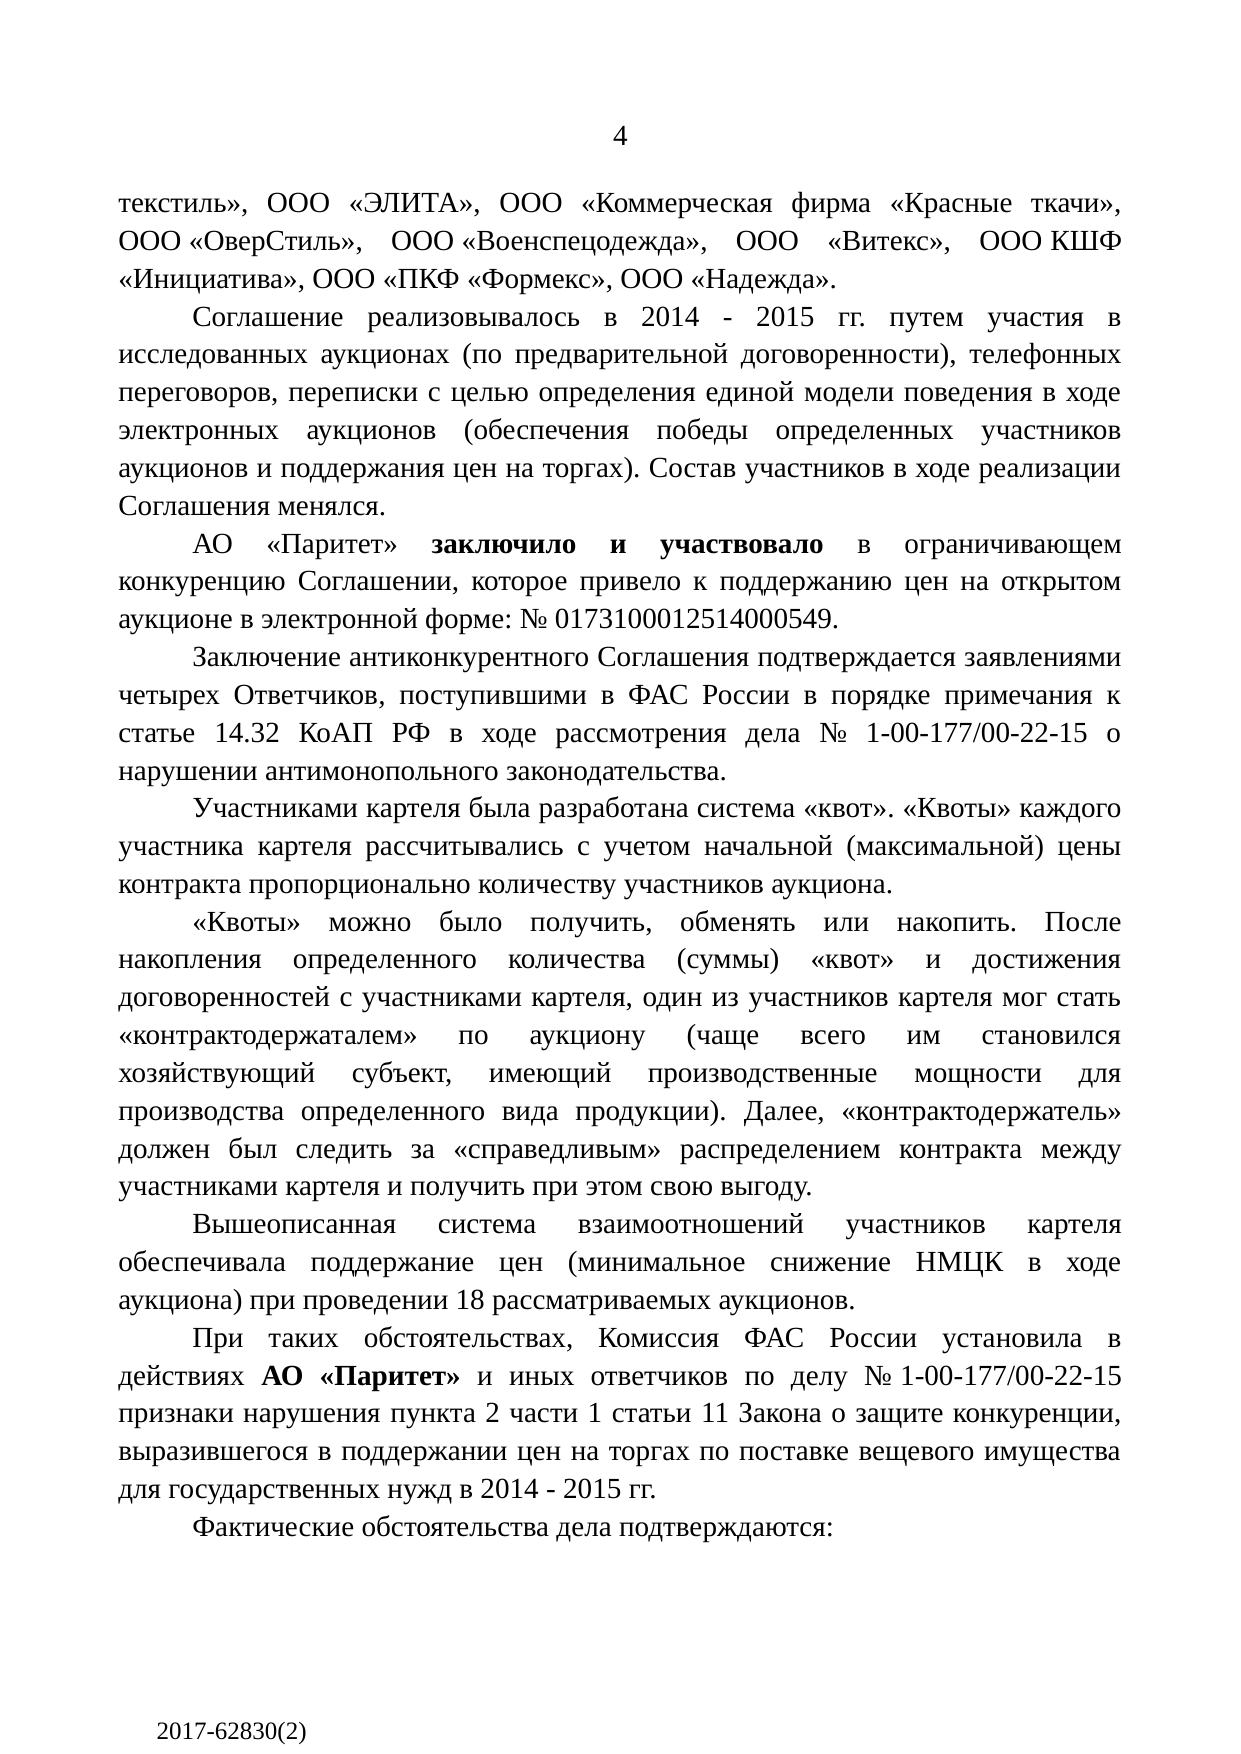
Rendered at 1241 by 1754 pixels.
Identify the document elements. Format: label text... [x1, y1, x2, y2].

text Участниками картеля была разработана система «квот». «Квоты» каждого участника картеля рассчитывались с учетом начальной (максимальной) цены контракта пропорционально количеству участников аукциона. [118, 786, 1122, 899]
text Вышеописанная система взаимоотношений участников картеля обеспечивала поддержание цен (минимальное снижение НМЦК в ходе аукциона) при проведении 18 рассматриваемых аукционов. [118, 1202, 1122, 1316]
text «Квоты» можно было получить, обменять или накопить. После накопления определенного количества (суммы) «квот» и достижения договоренностей с участниками картеля, один из участников картеля мог стать «контрактодержаталем» по аукциону (чаще всего им становился хозяйствующий субъект, имеющий производственные мощности для производства определенного вида продукции). Далее, «контрактодержатель» должен был следить за «справедливым» распределением контракта между участниками картеля и получить при этом свою выгоду. [118, 899, 1122, 1202]
text Фактические обстоятельства дела подтверждаются: [118, 1504, 1122, 1542]
text При таких обстоятельствах, Комиссия ФАС России установила в действиях АО «Паритет» и иных ответчиков по делу № 1-00-177/00-22-15 признаки нарушения пункта 2 части 1 статьи 11 Закона о защите конкуренции, выразившегося в поддержании цен на торгах по поставке вещевого имущества для государственных нужд в 2014 - 2015 гг. [118, 1316, 1122, 1504]
text Заключение антиконкурентного Соглашения подтверждается заявлениями четырех Ответчиков, поступившими в ФАС России в порядке примечания к статье 14.32 КоАП РФ в ходе рассмотрения дела № 1-00-177/00-22-15 о нарушении антимонопольного законодательства. [118, 635, 1122, 786]
text АО «Паритет» заключило и участвовало в ограничивающем конкуренцию Соглашении, которое привело к поддержанию цен на открытом аукционе в электронной форме: № 0173100012514000549. [118, 521, 1122, 635]
text текстиль», ООО «ЭЛИТА», ООО «Коммерческая фирма «Красные ткачи», ООО «ОверСтиль», ООО «Военспецодежда», ООО «Витекс», ООО КШФ «Инициатива», ООО «ПКФ «Формекс», ООО «Надежда». [118, 181, 1122, 294]
text Соглашение реализовывалось в 2014 - 2015 гг. путем участия в исследованных аукционах (по предварительной договоренности), телефонных переговоров, переписки с целью определения единой модели поведения в ходе электронных аукционов (обеспечения победы определенных участников аукционов и поддержания цен на торгах). Состав участников в ходе реализации Соглашения менялся. [118, 294, 1122, 521]
